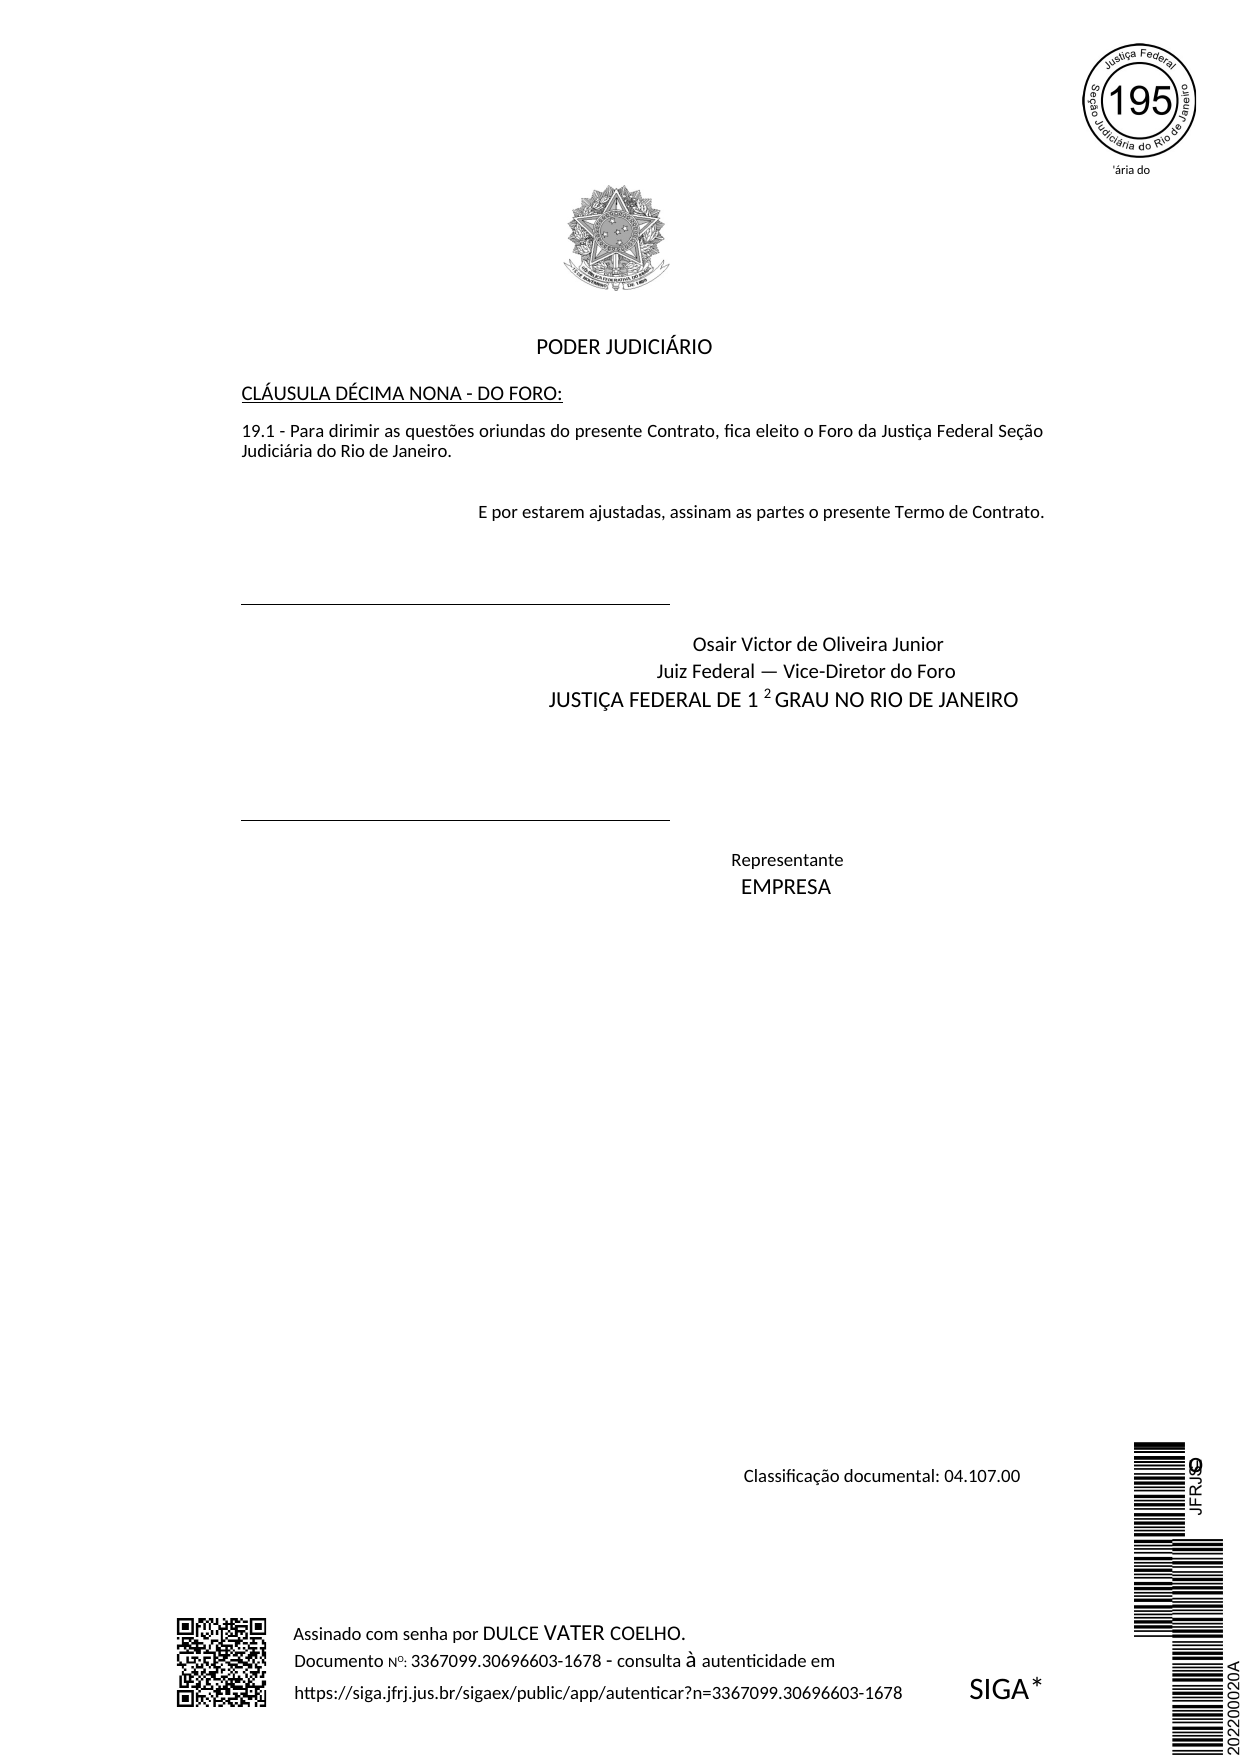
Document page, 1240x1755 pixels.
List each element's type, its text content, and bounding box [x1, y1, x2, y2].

text E por estarem ajustadas, assinam as partes o presente Termo de Contrato. [242, 500, 1045, 523]
text Osair Victor de Oliveira Junior [693, 631, 1046, 656]
text Representante [529, 848, 1046, 871]
text JUSTIÇA FEDERAL DE 1 2 GRAU NO RIO DE JANEIRO [242, 685, 1018, 713]
subtitle EMPRESA [526, 872, 1046, 900]
text 19.1 - Para dirimir as questões oriundas do presente Contrato, fica eleito o Foro da Justiça Federal Seção Judiciária do Rio de Janeiro. [241, 421, 1046, 462]
text CLÁUSULA DÉCIMA NONA - DO FORO: [241, 380, 1046, 405]
text Juiz Federal — Vice-Diretor do Foro [657, 658, 1046, 683]
